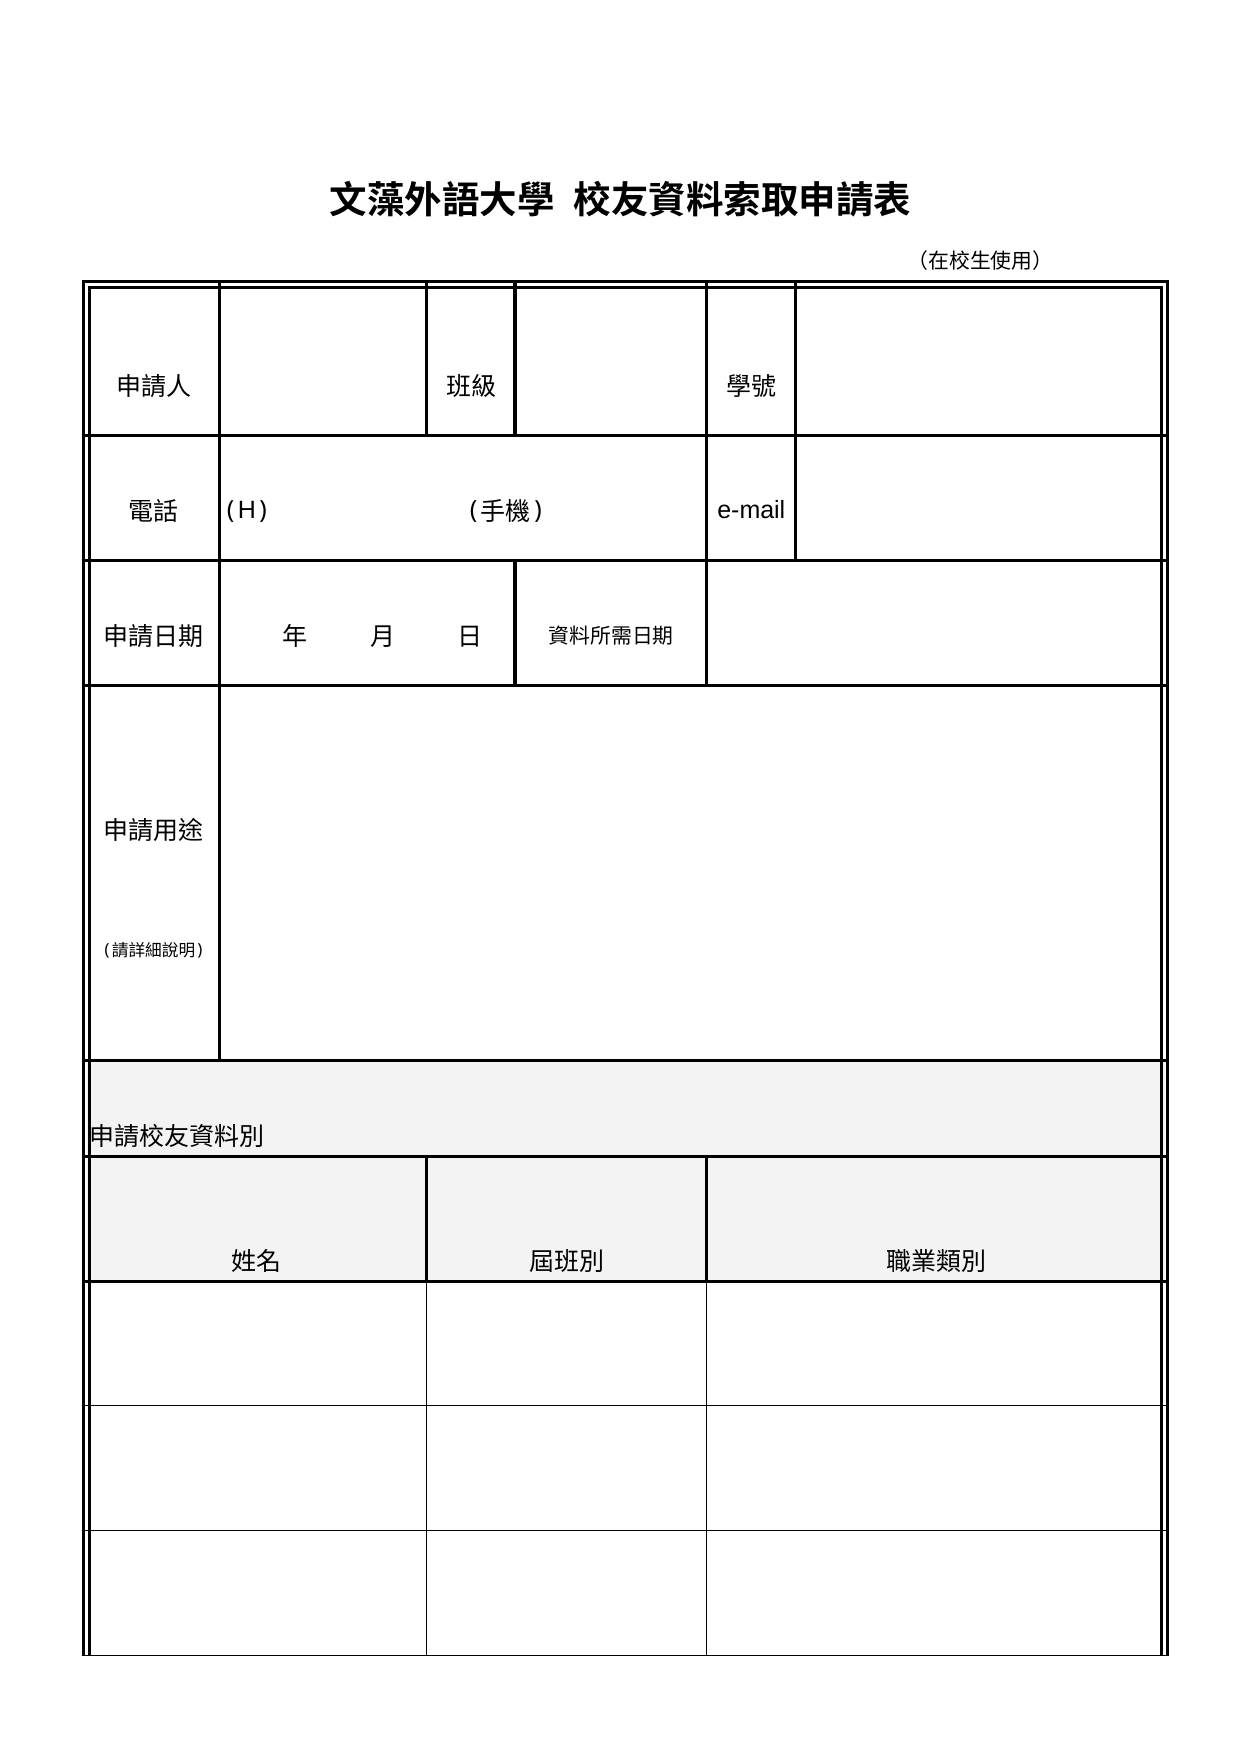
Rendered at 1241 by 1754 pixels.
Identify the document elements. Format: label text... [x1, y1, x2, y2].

table_cell [427, 1406, 706, 1530]
table_cell [708, 562, 1160, 683]
table_cell [91, 1406, 426, 1530]
table_cell 屆班別 [428, 1158, 705, 1280]
table_cell [797, 437, 1160, 558]
table_header 學號 [708, 289, 794, 433]
text 文藻外語大學 校友資料索取申請表 [187, 155, 1053, 217]
table_cell 職業類別 [708, 1158, 1160, 1280]
table_cell [427, 1283, 706, 1405]
table_cell [91, 1283, 426, 1405]
table_cell 申請用途 (請詳細說明) [91, 687, 218, 1058]
table_cell [91, 1531, 426, 1655]
table_cell 資料所需日期 [517, 562, 705, 683]
table_cell [427, 1531, 706, 1655]
table_cell [707, 1531, 1160, 1655]
table_cell [221, 687, 1160, 1058]
table_cell [707, 1406, 1160, 1530]
table_header [797, 283, 1165, 433]
table_cell 年 月 日 [221, 562, 513, 683]
table_cell (H) (手機) [221, 437, 705, 558]
table_header 申請人 [87, 283, 218, 433]
table_cell 電話 [91, 437, 218, 558]
table_cell 申請校友資料別 [91, 1062, 1160, 1155]
table_header [797, 289, 1160, 433]
table_header [517, 289, 705, 433]
table_header [221, 289, 425, 433]
table_cell 申請日期 [91, 562, 218, 683]
table_cell 姓名 [91, 1158, 425, 1280]
table_cell [707, 1283, 1160, 1405]
table_header 班級 [428, 289, 513, 433]
text （在校生使用） [187, 217, 1053, 280]
table_cell e-mail [708, 437, 794, 558]
